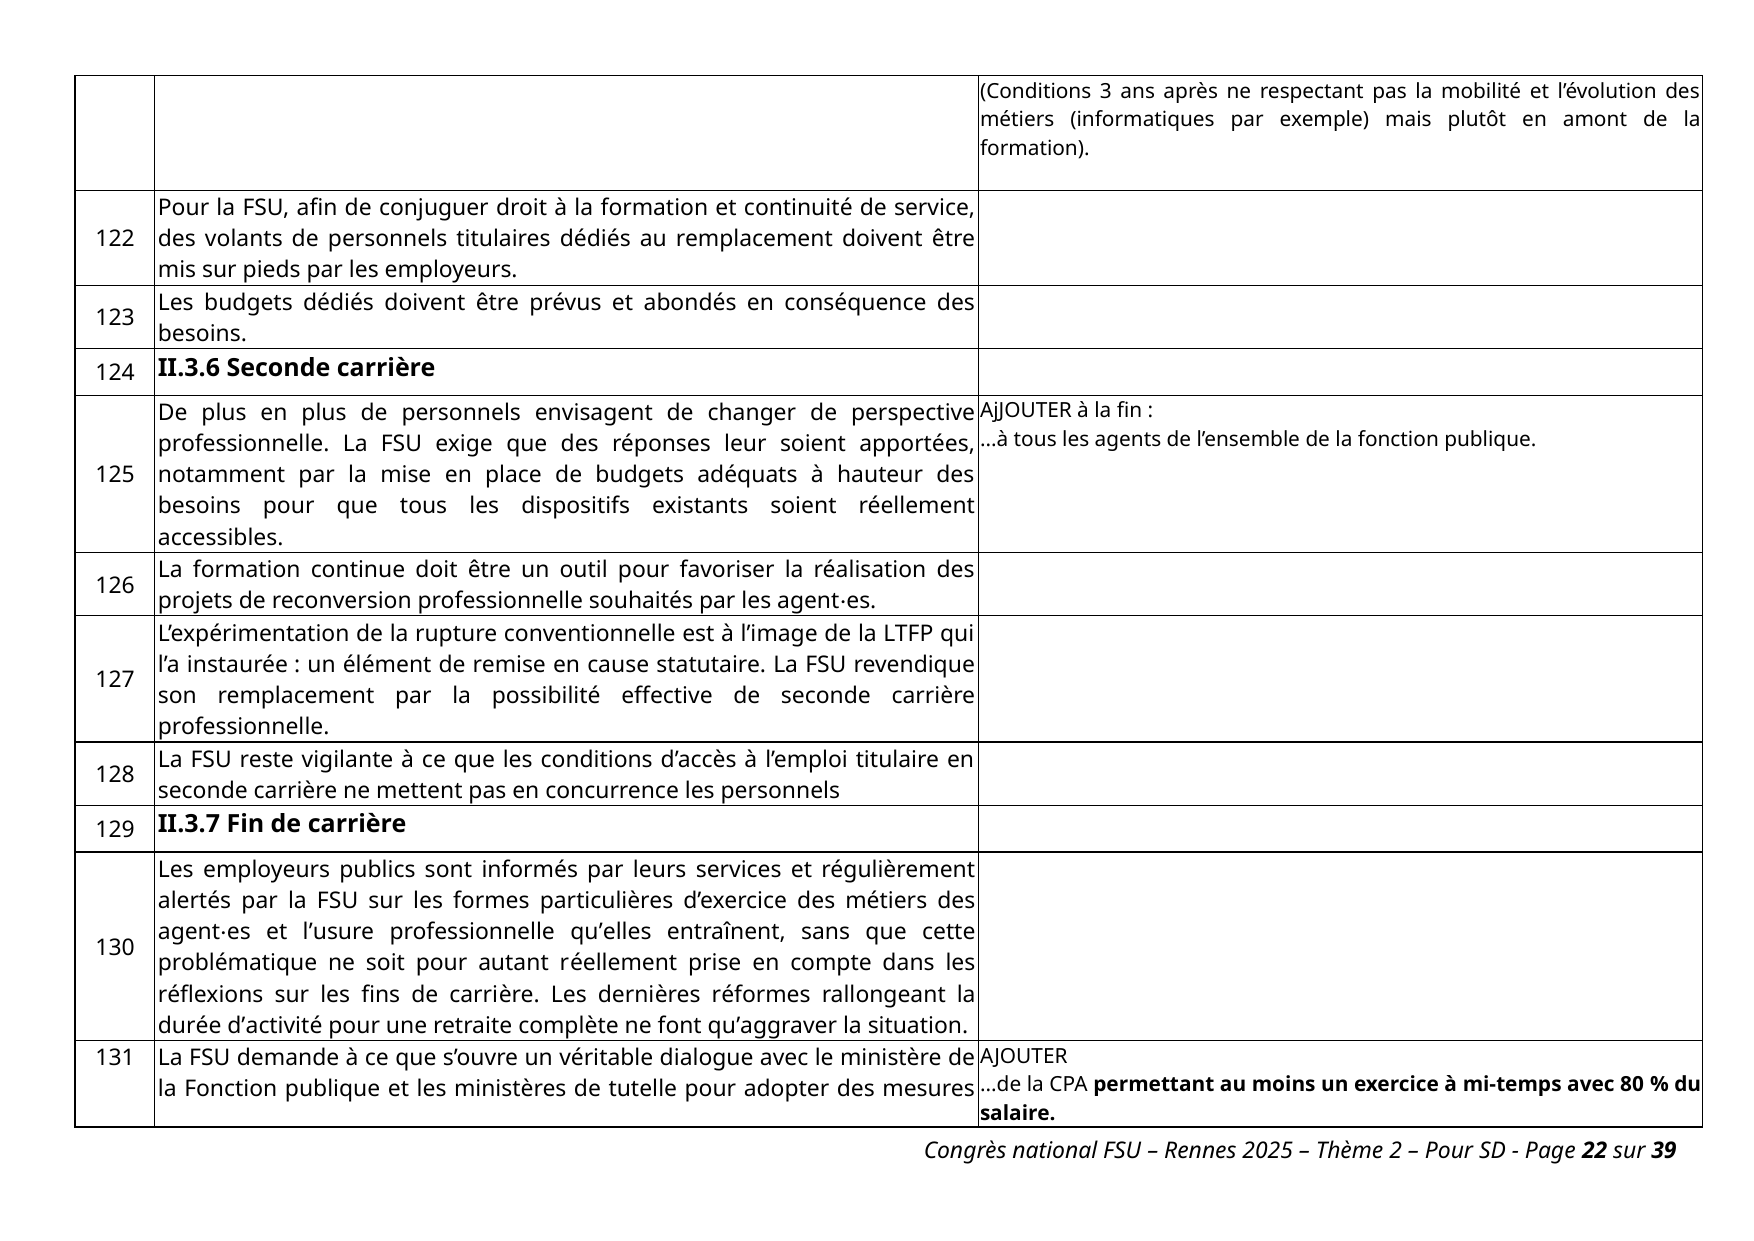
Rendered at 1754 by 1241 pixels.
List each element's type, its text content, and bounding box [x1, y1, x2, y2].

table_cell II.3.7 Fin de carrière [155, 806, 978, 851]
table_cell Les budgets dédiés doivent être prévus et abondés en conséquence des besoins. [155, 286, 978, 348]
table_cell [155, 76, 978, 190]
table_cell 124 [76, 349, 154, 394]
table_cell AJOUTER ...de la CPA permettant au moins un exercice à mi-temps avec 80 % du salaire. [979, 1041, 1702, 1126]
table_cell 126 [76, 553, 154, 615]
table_cell [979, 806, 1702, 851]
table_cell 125 [76, 396, 154, 552]
table_cell La formation continue doit être un outil pour favoriser la réalisation des projets de reconversion professionnelle souhaités par les agent⋅es. [155, 553, 978, 615]
table_cell [979, 616, 1702, 741]
table_cell Pour la FSU, afin de conjuguer droit à la formation et continuité de service, des volants de personnels titulaires dédiés au remplacement doivent être mis sur pieds par les employeurs. [155, 191, 978, 284]
table_cell Les employeurs publics sont informés par leurs services et régulièrement alertés par la FSU sur les formes particulières d’exercice des métiers des agent⋅es et l’usure professionnelle qu’elles entraînent, sans que cette problématique ne soit pour autant réellement prise en compte dans les réflexions sur les fins de carrière. Les dernières réformes rallongeant la durée d’activité pour une retraite complète ne font qu’aggraver la situation. [155, 853, 978, 1040]
table_cell [979, 286, 1702, 348]
table_cell 128 [76, 743, 154, 805]
table_cell 130 [76, 853, 154, 1040]
table_cell [979, 853, 1702, 1040]
table_cell 123 [76, 286, 154, 348]
table_cell La FSU reste vigilante à ce que les conditions d’accès à l’emploi titulaire en seconde carrière ne mettent pas en concurrence les personnels [155, 743, 978, 805]
table_cell [979, 743, 1702, 805]
table_cell [979, 191, 1702, 284]
table_cell II.3.6 Seconde carrière [155, 349, 978, 394]
table_cell 122 [76, 191, 154, 284]
table_cell L’expérimentation de la rupture conventionnelle est à l’image de la LTFP qui l’a instaurée : un élément de remise en cause statutaire. La FSU revendique son remplacement par la possibilité effective de seconde carrière professionnelle. [155, 616, 978, 741]
table_cell 131 [76, 1041, 154, 1126]
table_cell (Conditions 3 ans après ne respectant pas la mobilité et l’évolution des métiers (informatiques par exemple) mais plutôt en amont de la formation). [979, 76, 1702, 190]
table_cell [979, 349, 1702, 394]
table_cell La FSU demande à ce que s’ouvre un véritable dialogue avec le ministère de la Fonction publique et les ministères de tutelle pour adopter des mesures [155, 1041, 978, 1126]
table_cell 127 [76, 616, 154, 741]
table_cell [76, 76, 154, 190]
table_cell De plus en plus de personnels envisagent de changer de perspective professionnelle. La FSU exige que des réponses leur soient apportées, notamment par la mise en place de budgets adéquats à hauteur des besoins pour que tous les dispositifs existants soient réellement accessibles. [155, 396, 978, 552]
table_cell 129 [76, 806, 154, 851]
table_cell AjJOUTER à la fin : ...à tous les agents de l’ensemble de la fonction publique. [979, 396, 1702, 552]
table_cell [979, 553, 1702, 615]
